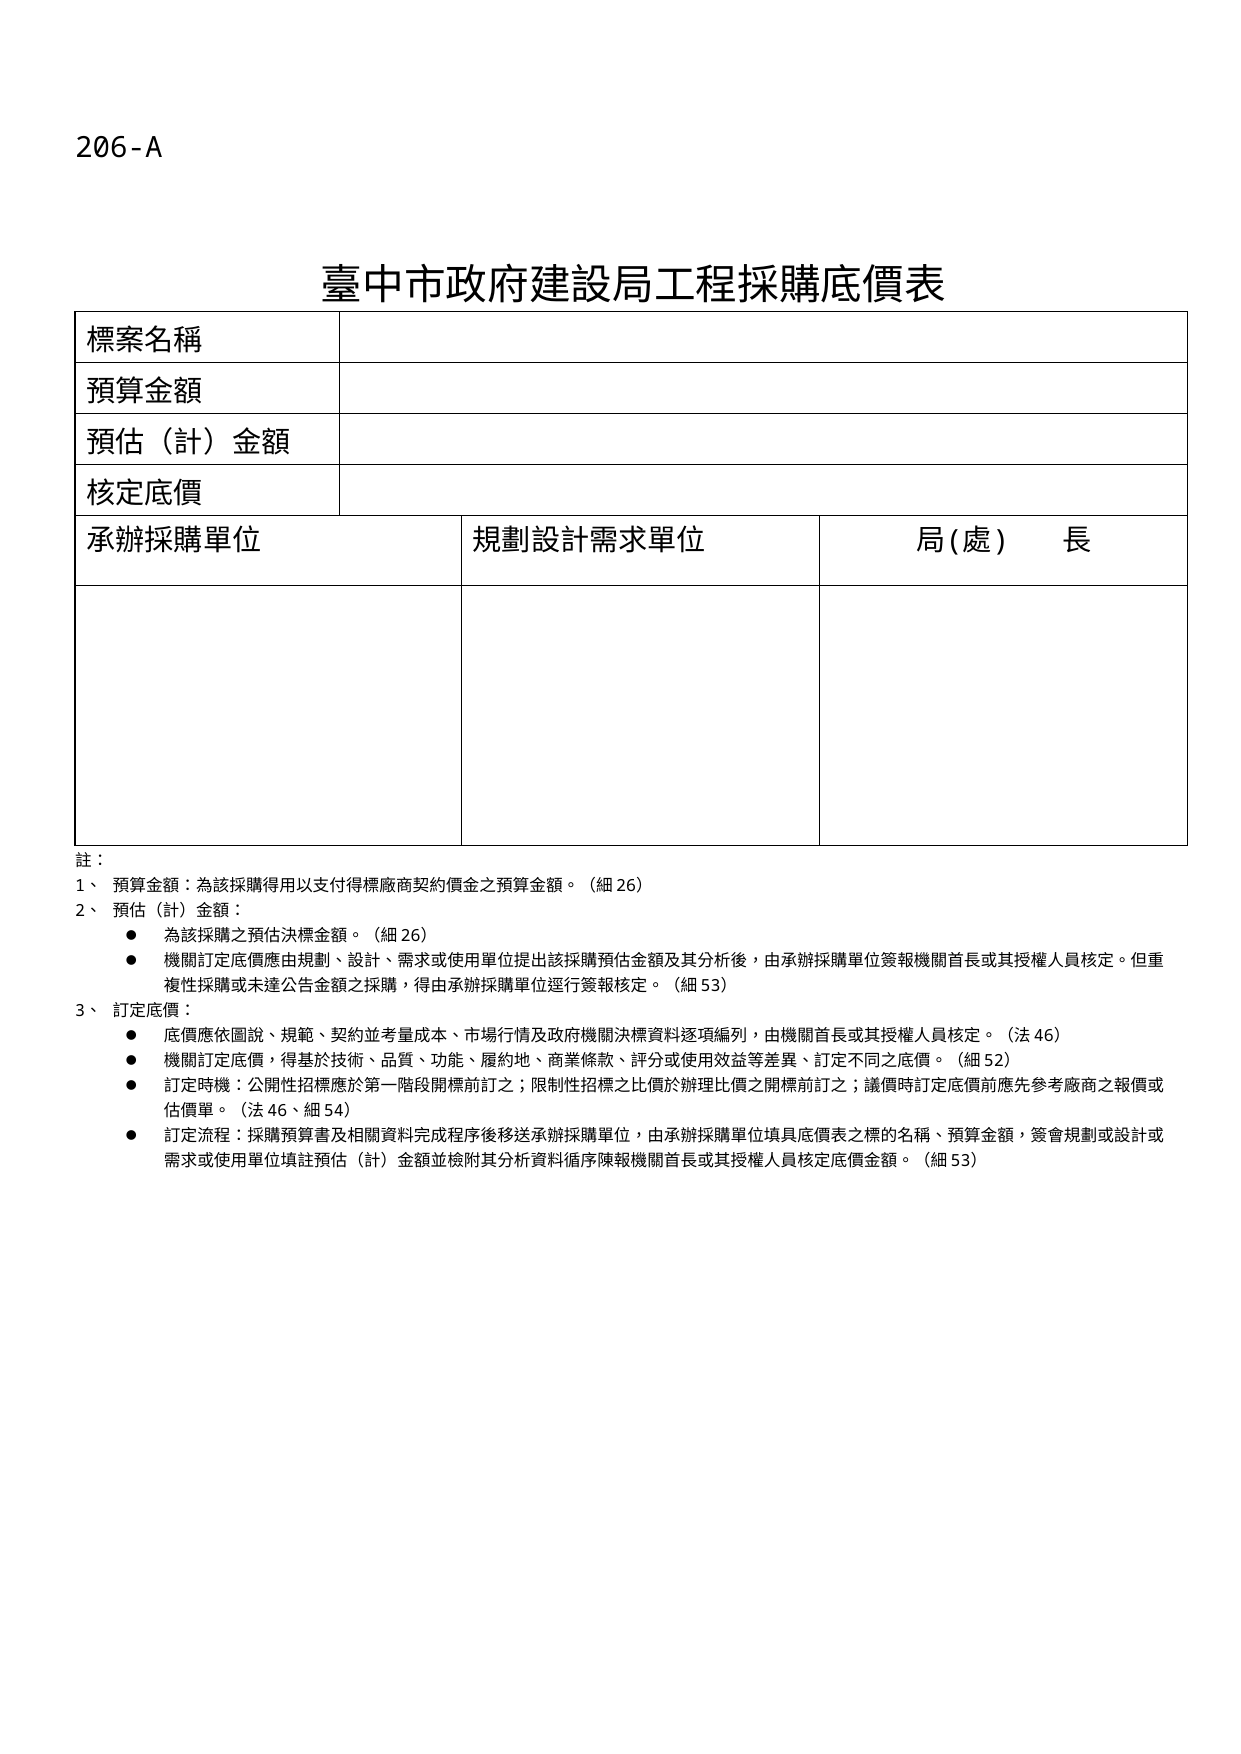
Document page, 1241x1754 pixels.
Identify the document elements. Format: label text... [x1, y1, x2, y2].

table_cell [340, 414, 1187, 464]
list 訂定時機：公開性招標應於第一階段開標前訂之；限制性招標之比價於辦理比價之開標前訂之；議價時訂定底價前應先參考廠商之報價或估價單。（法46、細54） [125, 1071, 1165, 1121]
list 訂定流程：採購預算書及相關資料完成程序後移送承辦採購單位，由承辦採購單位填具底價表之標的名稱、預算金額，簽會規劃或設計或需求或使用單位填註預估（計）金額並檢附其分析資料循序陳報機關首長或其授權人員核定底價金額。（細53） [125, 1121, 1165, 1171]
table_cell 規劃設計需求單位 [462, 516, 819, 585]
list 預算金額：為該採購得用以支付得標廠商契約價金之預算金額。（細26） [75, 871, 1165, 896]
table_cell [340, 363, 1187, 413]
list 為該採購之預估決標金額。（細26） [125, 921, 1165, 946]
text 臺中市政府建設局工程採購底價表 [75, 251, 1149, 311]
table_header 標案名稱 [76, 312, 339, 362]
list 機關訂定底價，得基於技術、品質、功能、履約地、商業條款、評分或使用效益等差異、訂定不同之底價。（細52） [125, 1046, 1165, 1071]
table_cell 預估（計）金額 [76, 414, 339, 464]
table_cell 局(處) 長 [820, 516, 1187, 585]
table_cell 預算金額 [76, 363, 339, 413]
table_cell [340, 465, 1187, 515]
table_cell 承辦採購單位 [76, 516, 461, 585]
list 底價應依圖說、規範、契約並考量成本、市場行情及政府機關決標資料逐項編列，由機關首長或其授權人員核定。（法46） [125, 1021, 1165, 1046]
table_cell [462, 586, 819, 845]
table_cell [820, 586, 1187, 845]
list 機關訂定底價應由規劃、設計、需求或使用單位提出該採購預估金額及其分析後，由承辦採購單位簽報機關首長或其授權人員核定。但重複性採購或未達公告金額之採購，得由承辦採購單位逕行簽報核定。（細53） [125, 946, 1165, 996]
text 註： [75, 846, 1165, 871]
table_cell [76, 586, 461, 845]
text 206-A [75, 126, 1165, 166]
list 訂定底價： [75, 996, 1165, 1021]
table_header [340, 312, 1187, 362]
table_cell 核定底價 [76, 465, 339, 515]
list 預估（計）金額： [75, 896, 1165, 921]
